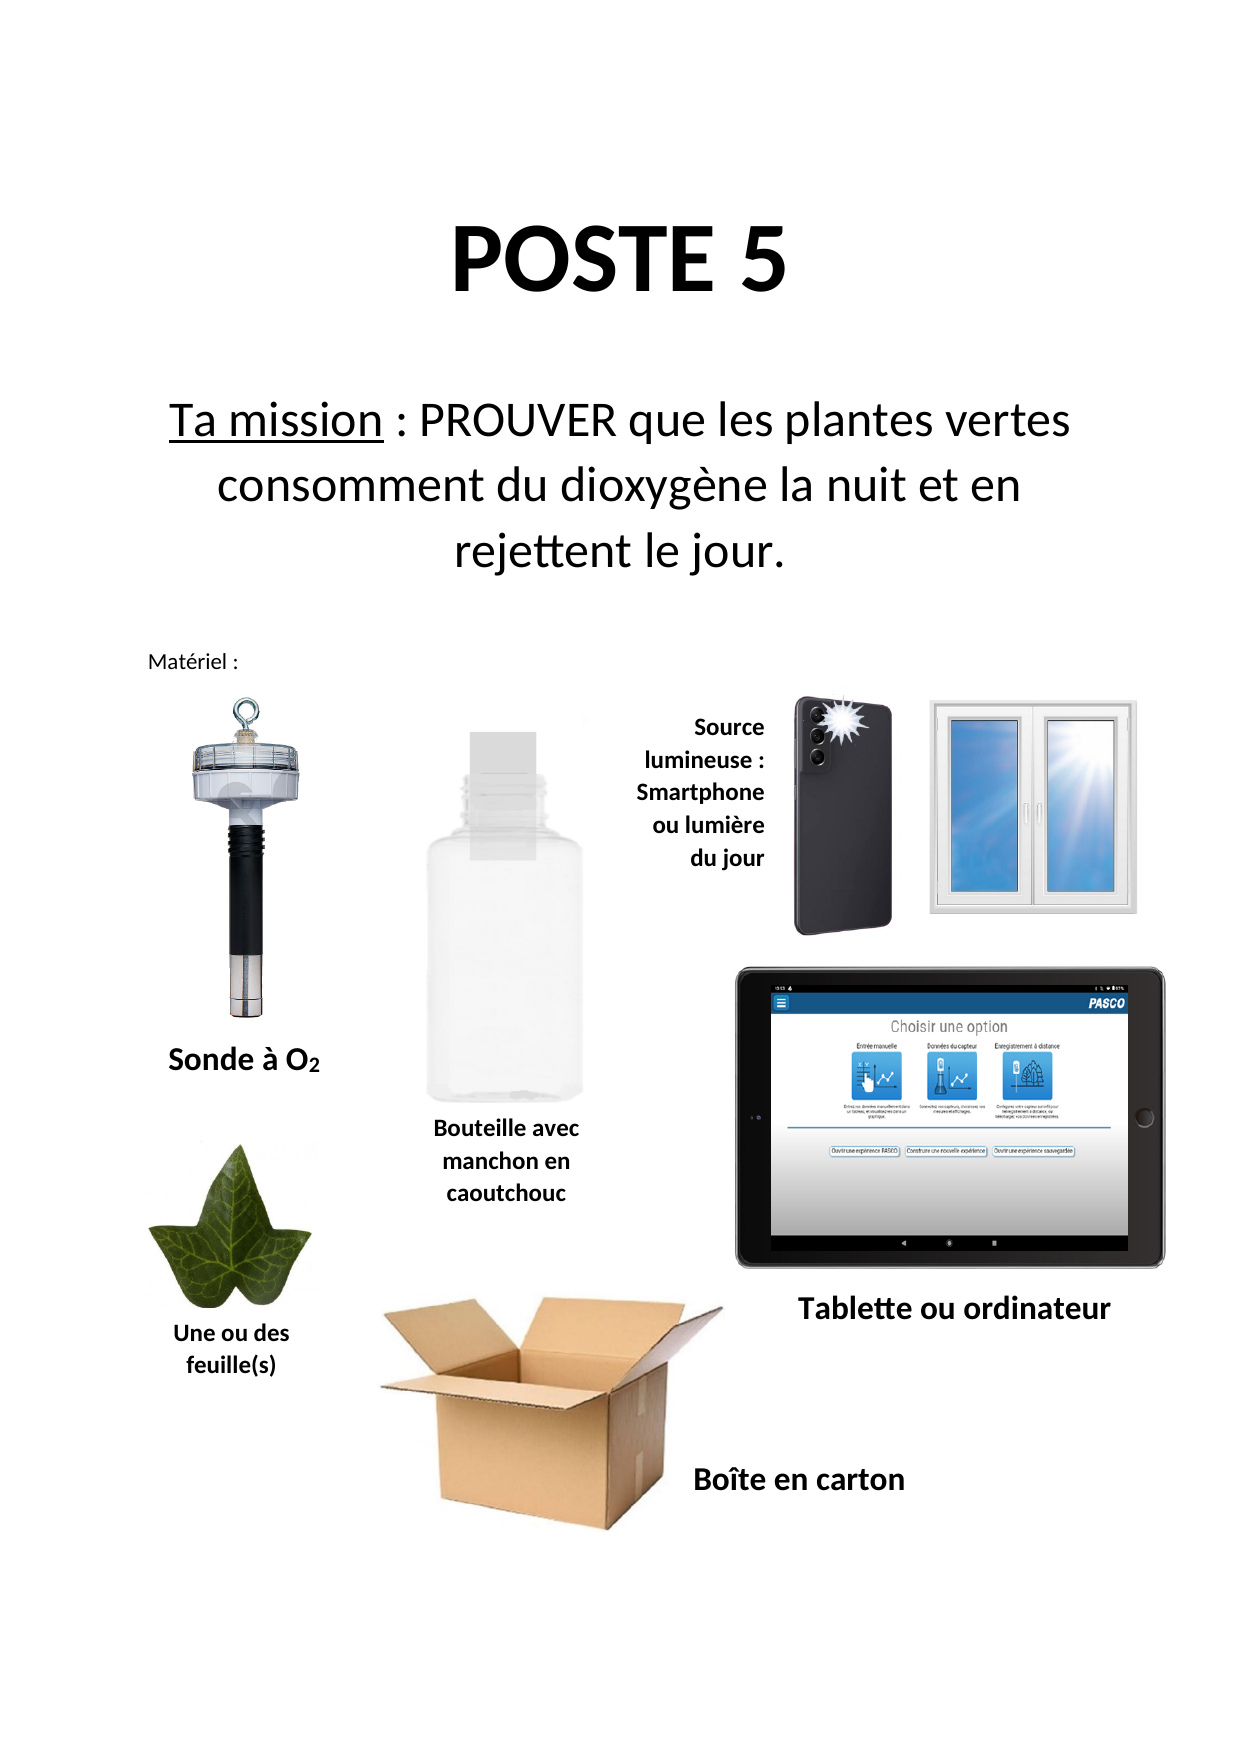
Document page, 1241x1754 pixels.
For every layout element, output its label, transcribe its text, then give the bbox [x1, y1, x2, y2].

text Bouteille avec manchon en caoutchouc [424, 1112, 588, 1208]
text Matériel : [148, 647, 1093, 675]
picture [423, 715, 589, 1103]
text Ta mission : PROUVER que les plantes vertes consomment du dioxygène la nuit et en rejettent le jour. [148, 388, 1093, 580]
text Tablette ou ordinateur [798, 1287, 1121, 1328]
text Source lumineuse : Smartphone ou lumière du jour [632, 711, 765, 872]
text Une ou des feuille(s) [149, 1317, 313, 1380]
text Boîte en carton [693, 1458, 1016, 1499]
picture [143, 1140, 318, 1308]
text POSTE 5 [148, 194, 1093, 316]
text Sonde à O2 [168, 1038, 322, 1078]
picture [189, 693, 302, 1020]
picture [378, 1291, 725, 1532]
picture [781, 685, 1189, 946]
picture [725, 962, 1176, 1278]
